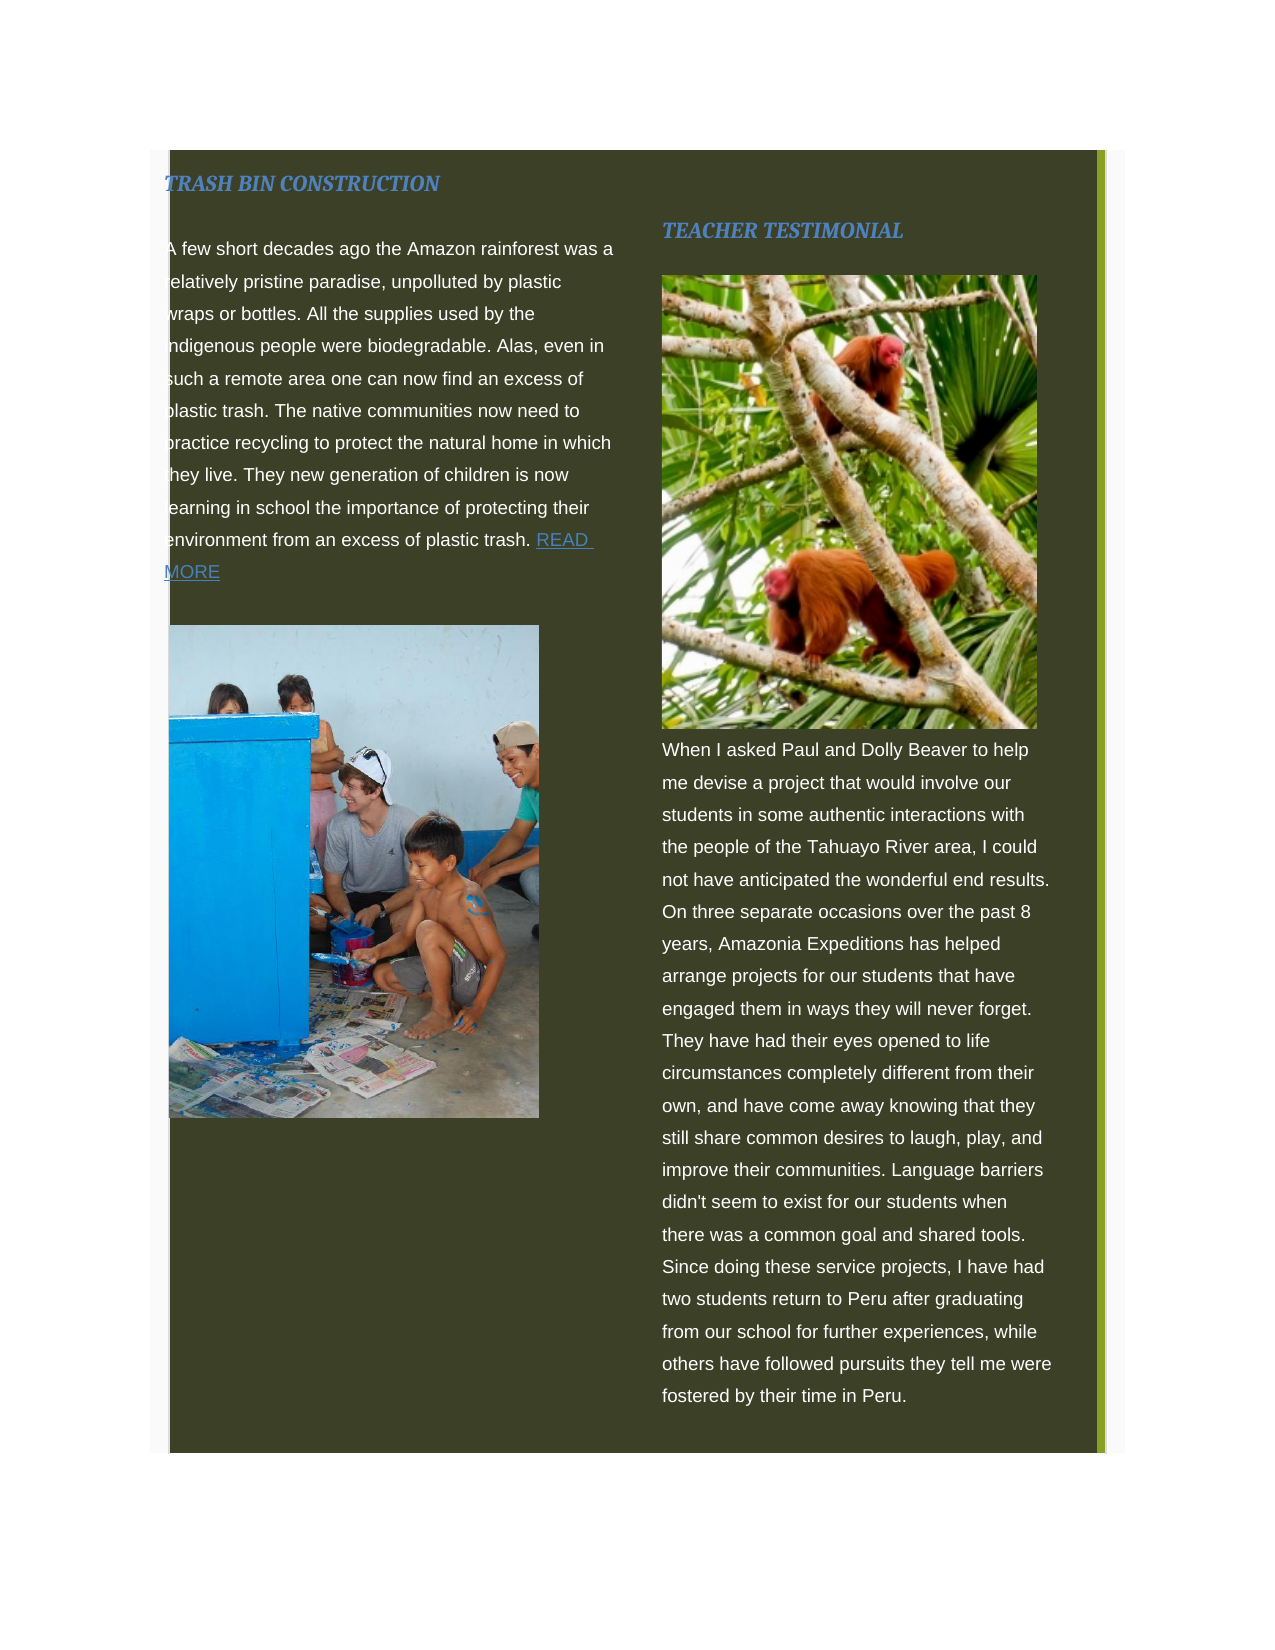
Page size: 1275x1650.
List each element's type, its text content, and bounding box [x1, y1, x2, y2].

table_cell [1097, 150, 1101, 1453]
table_header TRASH BIN CONSTRUCTION A few short decades ago the Amazon rainforest was a relatively pristine paradise, unpolluted by plastic wraps or bottles. All the supplies used by the indigenous people were biodegradable. Alas, even in such a remote area one can now find an excess of plastic trash. The native communities now need to practice recycling to protect the natural home in which they live. They new generation of children is now learning in school the importance of protecting their environment from an excess of plastic trash. READ MORE [170, 150, 615, 1152]
table_header [1107, 150, 1125, 1453]
table_header [170, 1152, 615, 1453]
table_cell [1101, 150, 1105, 1453]
table_header TEACHER TESTIMONIAL When I asked Paul and Dolly Beaver to help me devise a project that would involve our students in some authentic interactions with the people of the Tahuayo River area, I could not have anticipated the wonderful end results. On three separate occasions over the past 8 years, Amazonia Expeditions has helped arrange projects for our students that have engaged them in ways they will never forget. They have had their eyes opened to life circumstances completely different from their own, and have come away knowing that they still share common desires to laugh, play, and improve their communities. Language barriers didn't seem to exist for our students when there was a common goal and shared tools. Since doing these service projects, I have had two students return to Peru after graduating from our school for further experiences, while others have followed pursuits they tell me were fostered by their time in Peru. [615, 150, 1097, 1453]
table_header [150, 150, 168, 1453]
